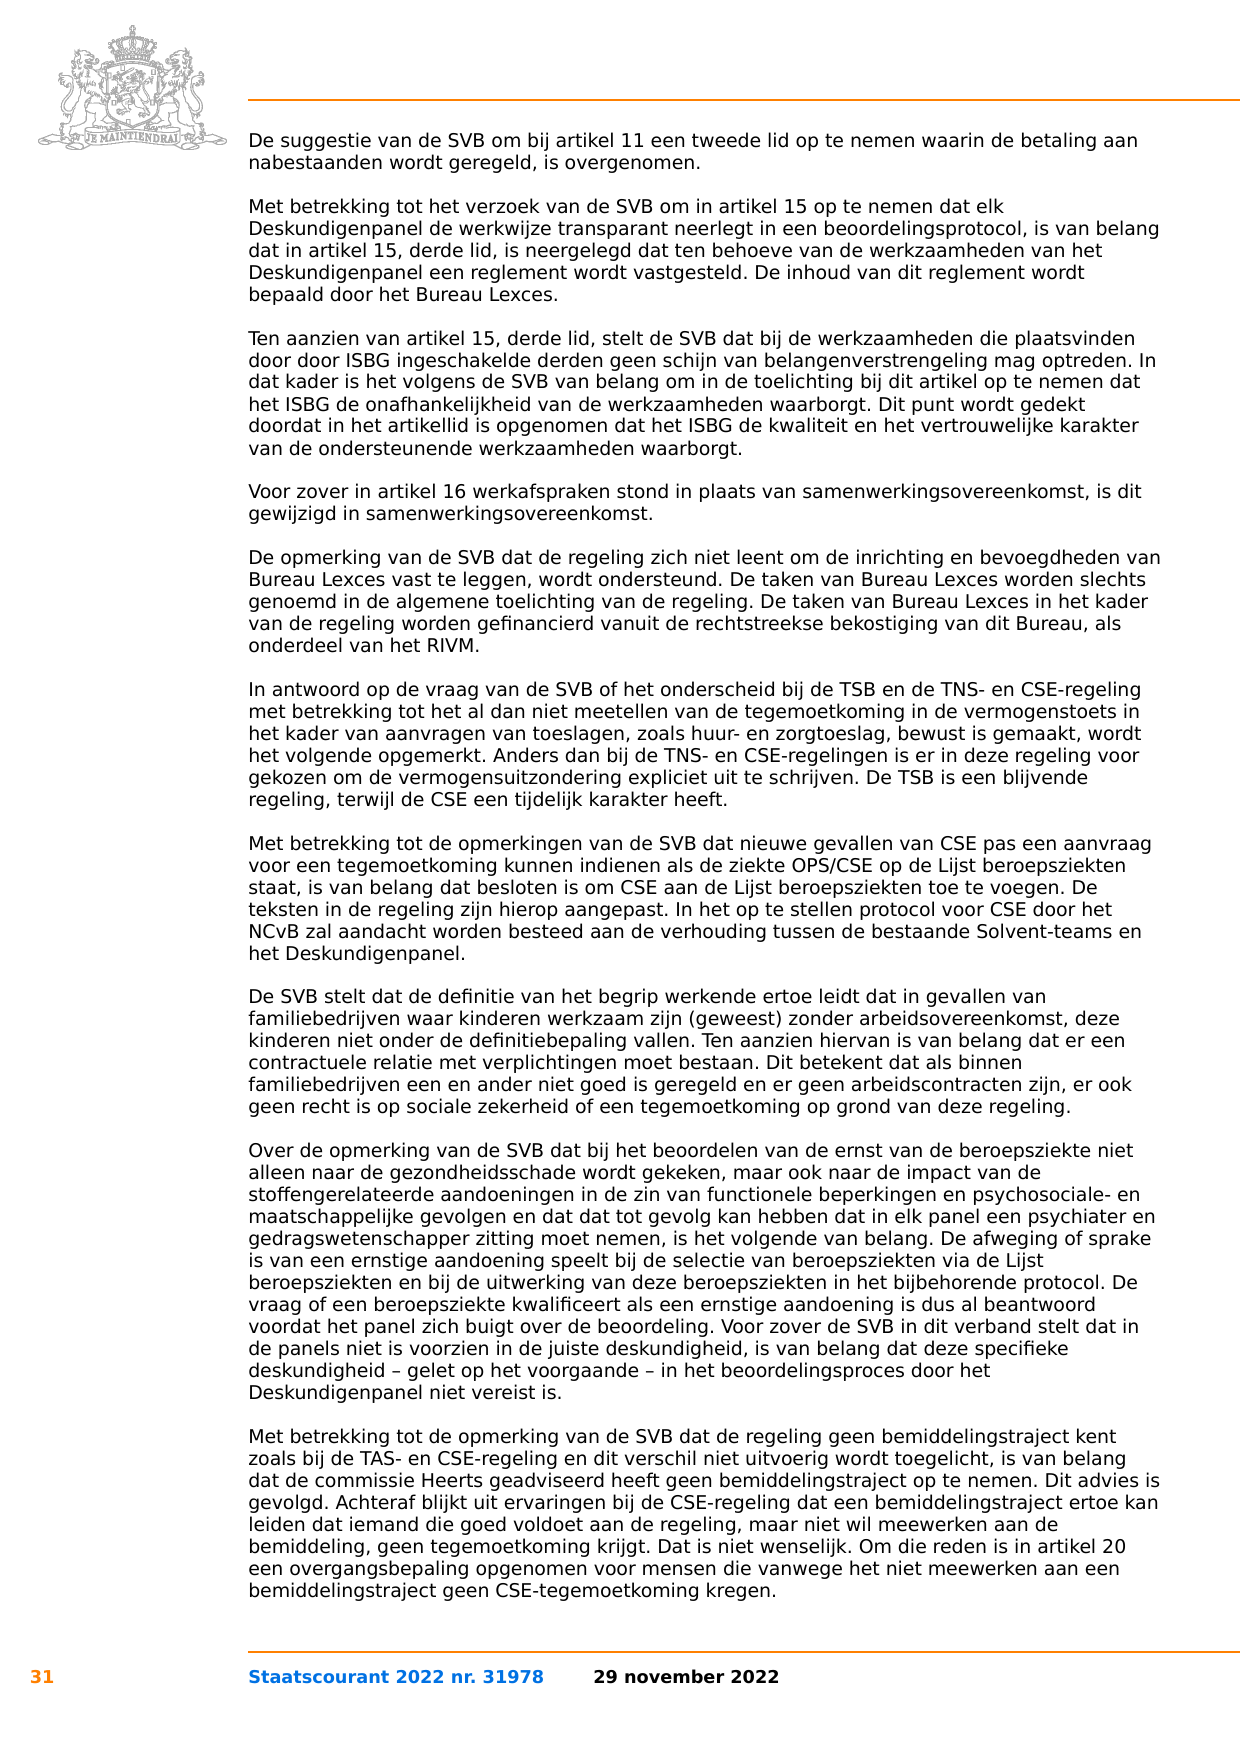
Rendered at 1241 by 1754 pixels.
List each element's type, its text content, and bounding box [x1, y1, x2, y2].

text Ten aanzien van artikel 15, derde lid, stelt de SVB dat bij de werkzaamheden die plaatsvinden door door ISBG ingeschakelde derden geen schijn van belangenverstrengeling mag optreden. In dat kader is het volgens de SVB van belang om in de toelichting bij dit artikel op te nemen dat het ISBG de onafhankelijkheid van de werkzaamheden waarborgt. Dit punt wordt gedekt doordat in het artikellid is opgenomen dat het ISBG de kwaliteit en het vertrouwelijke karakter van de ondersteunende werkzaamheden waarborgt. [248, 327, 1163, 459]
text Met betrekking tot de opmerkingen van de SVB dat nieuwe gevallen van CSE pas een aanvraag voor een tegemoetkoming kunnen indienen als de ziekte OPS/CSE op de Lijst beroepsziekten staat, is van belang dat besloten is om CSE aan de Lijst beroepsziekten toe te voegen. De teksten in de regeling zijn hierop aangepast. In het op te stellen protocol voor CSE door het NCvB zal aandacht worden besteed aan de verhouding tussen de bestaande Solvent-teams en het Deskundigenpanel. [248, 833, 1163, 964]
text Met betrekking tot het verzoek van de SVB om in artikel 15 op te nemen dat elk Deskundigenpanel de werkwijze transparant neerlegt in een beoordelingsprotocol, is van belang dat in artikel 15, derde lid, is neergelegd dat ten behoeve van de werkzaamheden van het Deskundigenpanel een reglement wordt vastgesteld. De inhoud van dit reglement wordt bepaald door het Bureau Lexces. [248, 196, 1163, 306]
text Met betrekking tot de opmerking van de SVB dat de regeling geen bemiddelingstraject kent zoals bij de TAS- en CSE-regeling en dit verschil niet uitvoerig wordt toegelicht, is van belang dat de commissie Heerts geadviseerd heeft geen bemiddelingstraject op te nemen. Dit advies is gevolgd. Achteraf blijkt uit ervaringen bij de CSE-regeling dat een bemiddelingstraject ertoe kan leiden dat iemand die goed voldoet aan de regeling, maar niet wil meewerken aan de bemiddeling, geen tegemoetkoming krijgt. Dat is niet wenselijk. Om die reden is in artikel 20 een overgangsbepaling opgenomen voor mensen die vanwege het niet meewerken aan een bemiddelingstraject geen CSE-tegemoetkoming kregen. [248, 1426, 1163, 1602]
text Over de opmerking van de SVB dat bij het beoordelen van de ernst van de beroepsziekte niet alleen naar de gezondheidsschade wordt gekeken, maar ook naar de impact van de stoffengerelateerde aandoeningen in de zin van functionele beperkingen en psychosociale- en maatschappelijke gevolgen en dat dat tot gevolg kan hebben dat in elk panel een psychiater en gedragswetenschapper zitting moet nemen, is het volgende van belang. De afweging of sprake is van een ernstige aandoening speelt bij de selectie van beroepsziekten via de Lijst beroepsziekten en bij de uitwerking van deze beroepsziekten in het bijbehorende protocol. De vraag of een beroepsziekte kwalificeert als een ernstige aandoening is dus al beantwoord voordat het panel zich buigt over de beoordeling. Voor zover de SVB in dit verband stelt dat in de panels niet is voorzien in de juiste deskundigheid, is van belang dat deze specifieke deskundigheid – gelet op het voorgaande – in het beoordelingsproces door het Deskundigenpanel niet vereist is. [248, 1140, 1163, 1404]
text De opmerking van de SVB dat de regeling zich niet leent om de inrichting en bevoegdheden van Bureau Lexces vast te leggen, wordt ondersteund. De taken van Bureau Lexces worden slechts genoemd in de algemene toelichting van de regeling. De taken van Bureau Lexces in het kader van de regeling worden gefinancierd vanuit de rechtstreekse bekostiging van dit Bureau, als onderdeel van het RIVM. [248, 547, 1163, 657]
text De SVB stelt dat de definitie van het begrip werkende ertoe leidt dat in gevallen van familiebedrijven waar kinderen werkzaam zijn (geweest) zonder arbeidsovereenkomst, deze kinderen niet onder de definitiebepaling vallen. Ten aanzien hiervan is van belang dat er een contractuele relatie met verplichtingen moet bestaan. Dit betekent dat als binnen familiebedrijven een en ander niet goed is geregeld en er geen arbeidscontracten zijn, er ook geen recht is op sociale zekerheid of een tegemoetkoming op grond van deze regeling. [248, 986, 1163, 1118]
text In antwoord op de vraag van de SVB of het onderscheid bij de TSB en de TNS- en CSE-regeling met betrekking tot het al dan niet meetellen van de tegemoetkoming in de vermogenstoets in het kader van aanvragen van toeslagen, zoals huur- en zorgtoeslag, bewust is gemaakt, wordt het volgende opgemerkt. Anders dan bij de TNS- en CSE-regelingen is er in deze regeling voor gekozen om de vermogensuitzondering expliciet uit te schrijven. De TSB is een blijvende regeling, terwijl de CSE een tijdelijk karakter heeft. [248, 679, 1163, 811]
text Voor zover in artikel 16 werkafspraken stond in plaats van samenwerkingsovereenkomst, is dit gewijzigd in samenwerkingsovereenkomst. [248, 481, 1163, 525]
picture [38, 25, 227, 150]
text De suggestie van de SVB om bij artikel 11 een tweede lid op te nemen waarin de betaling aan nabestaanden wordt geregeld, is overgenomen. [248, 130, 1163, 174]
